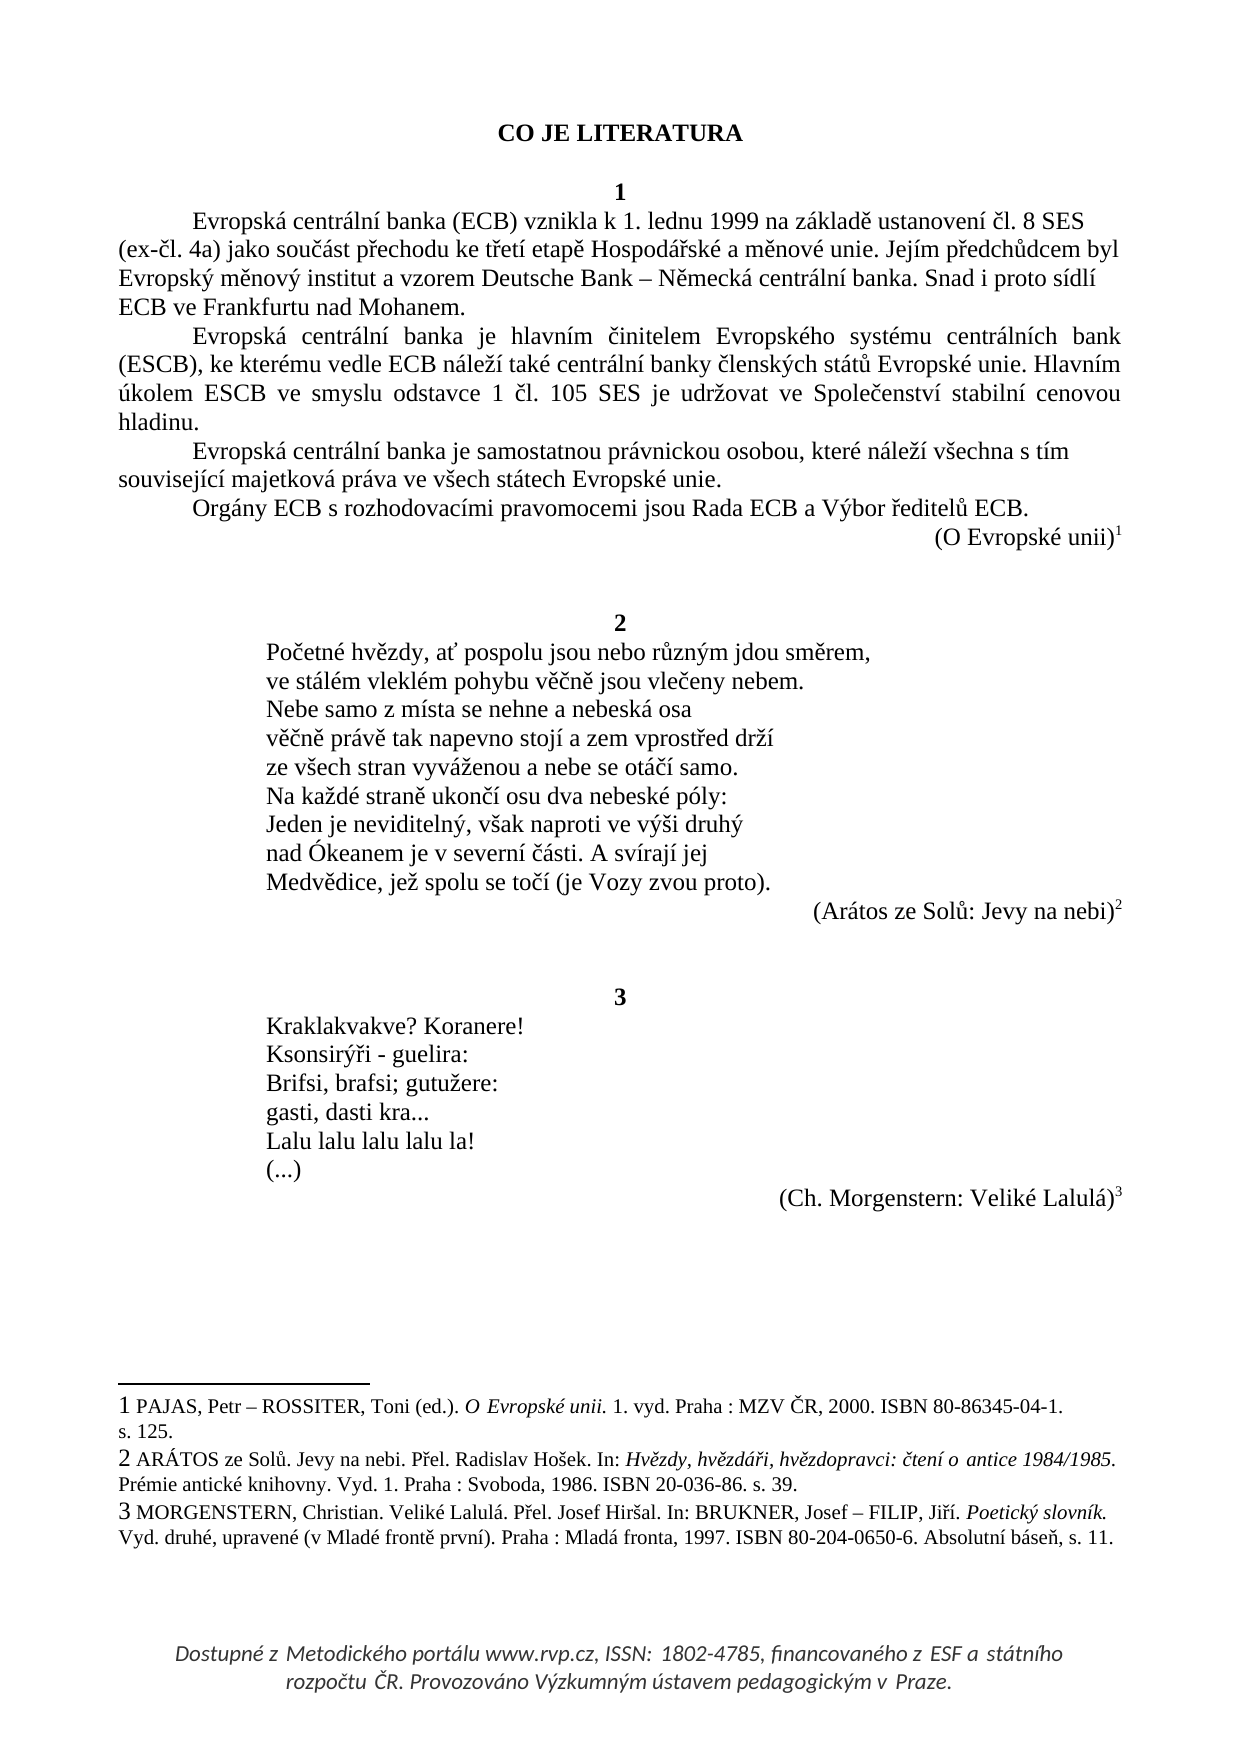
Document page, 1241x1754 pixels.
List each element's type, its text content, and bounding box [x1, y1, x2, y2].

text Evropská centrální banka je samostatnou právnickou osobou, které náleží všechna s tím související majetková práva ve všech státech Evropské unie. [118, 436, 1122, 493]
text (Arátos ze Solů: Jevy na nebi) [118, 896, 1122, 924]
text 2 [118, 608, 1122, 637]
text (Ch. Morgenstern: Veliké Lalulá) [118, 1183, 1122, 1212]
text Nebe samo z místa se nehne a nebeská osa [118, 694, 1122, 723]
text Lalu lalu lalu lalu la! [118, 1126, 1122, 1154]
text Početné hvězdy, ať pospolu jsou nebo různým jdou směrem, [118, 637, 1122, 666]
text Orgány ECB s rozhodovacími pravomocemi jsou Rada ECB a Výbor ředitelů ECB. [118, 493, 1122, 522]
text 3 [118, 982, 1122, 1011]
text ve stálém vleklém pohybu věčně jsou vlečeny nebem. [118, 666, 1122, 694]
text PAJAS, Petr – ROSSITER, Toni (ed.). O Evropské unii. 1. vyd. Praha : MZV ČR, 2000. ISBN 80-86345-04-1. s. 125. [118, 1390, 1122, 1443]
text Jeden je neviditelný, však naproti ve výši druhý [118, 809, 1122, 838]
text Na každé straně ukončí osu dva nebeské póly: [118, 781, 1122, 809]
text Brifsi, brafsi; gutužere: [118, 1068, 1122, 1097]
text 1 [118, 177, 1122, 206]
text Evropská centrální banka (ECB) vznikla k 1. lednu 1999 na základě ustanovení čl. 8 SES (ex-čl. 4a) jako součást přechodu ke třetí etapě Hospodářské a měnové unie. Jejím předchůdcem byl Evropský měnový institut a vzorem Deutsche Bank – Německá centrální banka. Snad i proto sídlí ECB ve Frankfurtu nad Mohanem. [118, 206, 1122, 321]
text (O Evropské unii) [118, 522, 1122, 551]
text Evropská centrální banka je hlavním činitelem Evropského systému centrálních bank (ESCB), ke kterému vedle ECB náleží také centrální banky členských států Evropské unie. Hlavním úkolem ESCB ve smyslu odstavce 1 čl. 105 SES je udržovat ve Společenství stabilní cenovou hladinu. [118, 321, 1122, 436]
text věčně právě tak napevno stojí a zem vprostřed drží [118, 723, 1122, 752]
text nad Ókeanem je v severní části. A svírají jej [118, 838, 1122, 867]
text Kraklakvakve? Koranere! [118, 1011, 1122, 1039]
text ze všech stran vyváženou a nebe se otáčí samo. [118, 752, 1122, 781]
text Medvědice, jež spolu se točí (je Vozy zvou proto). [118, 867, 1122, 896]
text MORGENSTERN, Christian. Veliké Lalulá. Přel. Josef Hiršal. In: BRUKNER, Josef – FILIP, Jiří. Poetický slovník. Vyd. druhé, upravené (v Mladé frontě první). Praha : Mladá fronta, 1997. ISBN 80-204-0650-6. Absolutní báseň, s. 11. [118, 1496, 1122, 1549]
text ARÁTOS ze Solů. Jevy na nebi. Přel. Radislav Hošek. In: Hvězdy, hvězdáři, hvězdopravci: čtení o antice 1984/1985. Prémie antické knihovny. Vyd. 1. Praha : Svoboda, 1986. ISBN 20-036-86. s. 39. [118, 1443, 1122, 1496]
text Ksonsirýři - guelira: [118, 1039, 1122, 1068]
text gasti, dasti kra... [118, 1097, 1122, 1126]
text (...) [118, 1154, 1122, 1183]
